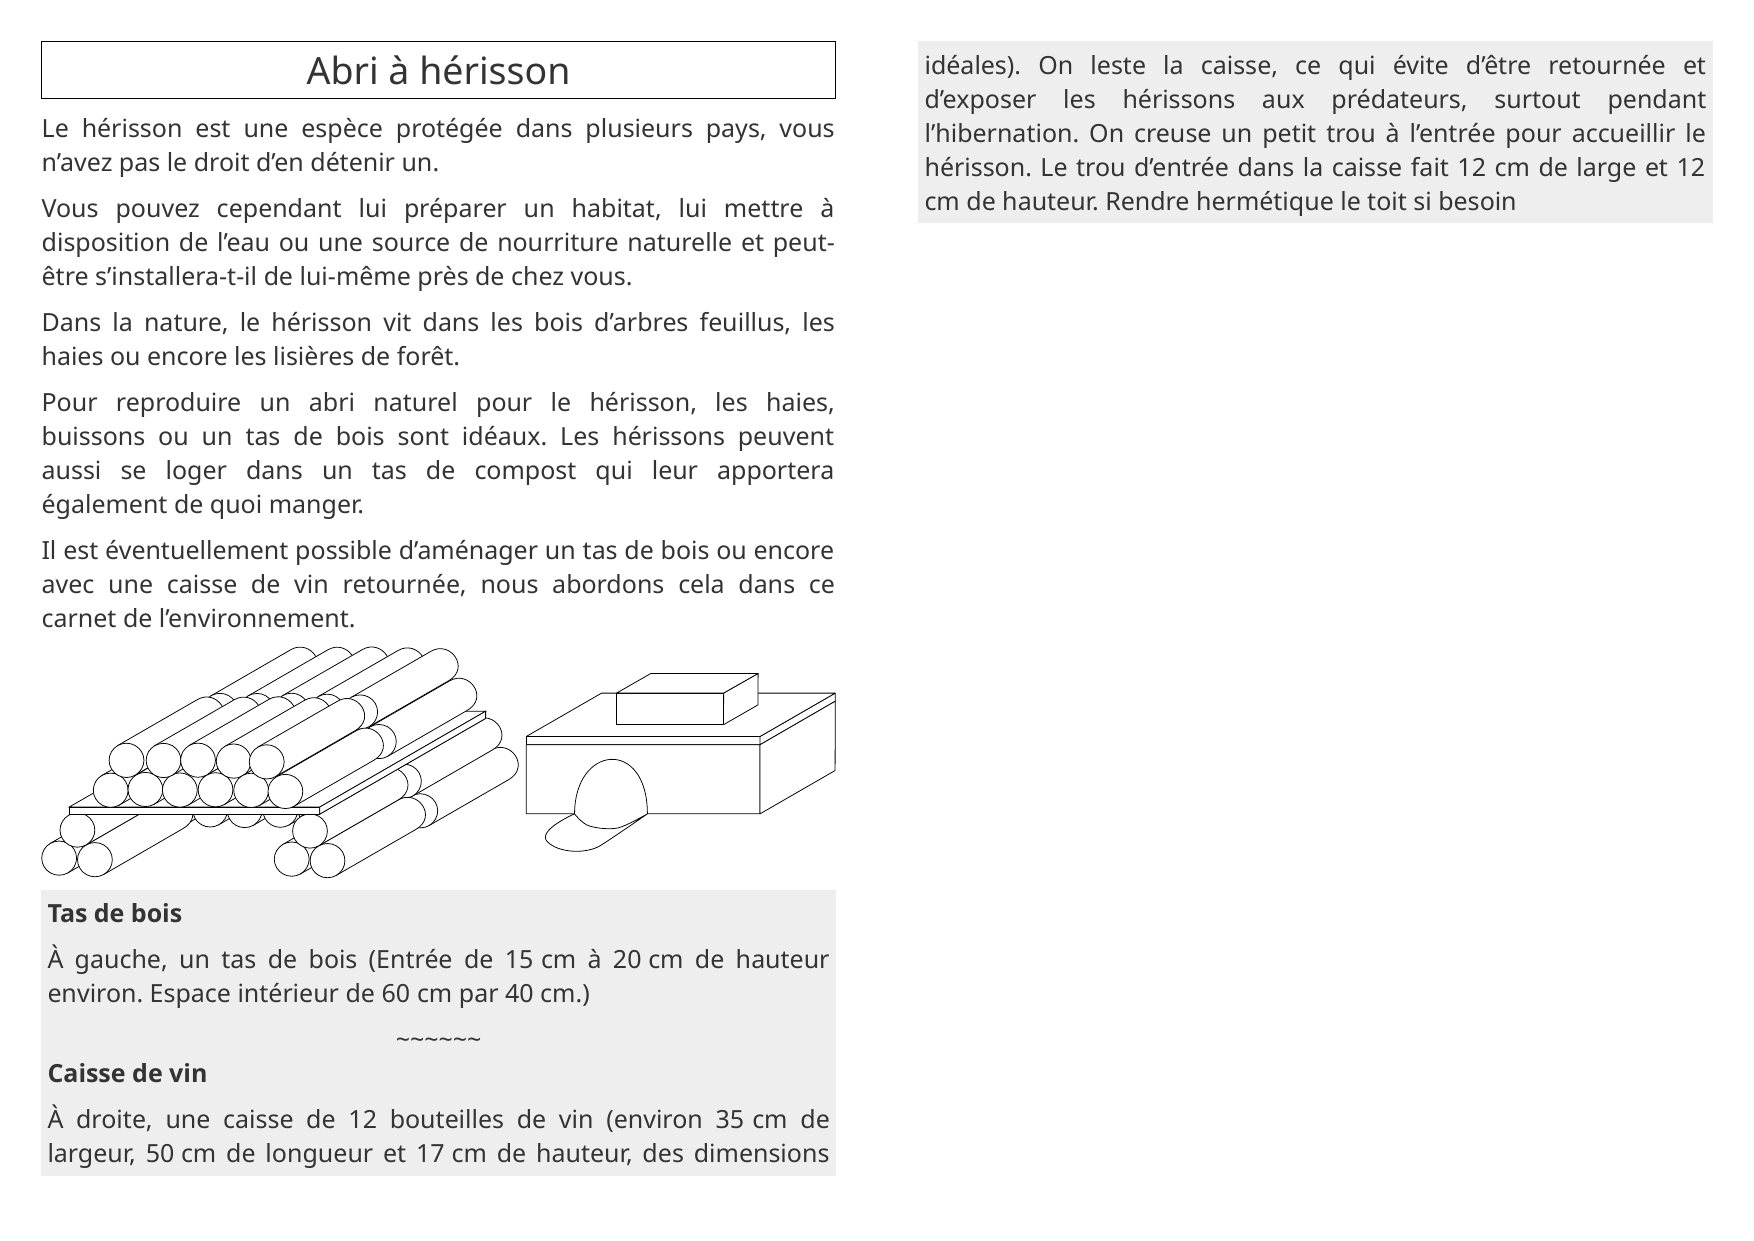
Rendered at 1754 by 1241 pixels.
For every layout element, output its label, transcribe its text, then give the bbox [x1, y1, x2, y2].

text À droite, une caisse de 12 bouteilles de vin (environ 35 cm de largeur, 50 cm de longueur et 17 cm de hauteur, des dimensions [41, 1096, 836, 1176]
text Dans la nature, le hérisson vit dans les bois d’arbres feuillus, les haies ou encore les lisières de forêt. [41, 305, 836, 373]
text Pour reproduire un abri naturel pour le hérisson, les haies, buissons ou un tas de bois sont idéaux. Les hérissons peuvent aussi se loger dans un tas de compost qui leur apportera également de quoi manger. [41, 384, 836, 521]
text Tas de bois [41, 890, 836, 930]
text À gauche, un tas de bois (Entrée de 15 cm à 20 cm de hauteur environ. Espace intérieur de 60 cm par 40 cm.) [41, 936, 836, 1010]
text Vous pouvez cependant lui préparer un habitat, lui mettre à disposition de l’eau ou une source de nourriture naturelle et peut-être s’installera-t-il de lui-même près de chez vous. [41, 191, 836, 293]
text ~~~~~~ [41, 1016, 836, 1056]
text Le hérisson est une espèce protégée dans plusieurs pays, vous n’avez pas le droit d’en détenir un. [41, 111, 836, 179]
text Caisse de vin [41, 1056, 836, 1090]
subtitle Abri à hérisson [42, 42, 835, 98]
text idéales). On leste la caisse, ce qui évite d’être retournée et d’exposer les hérissons aux prédateurs, surtout pendant l’hibernation. On creuse un petit trou à l’entrée pour accueillir le hérisson. Le trou d’entrée dans la caisse fait 12 cm de large et 12 cm de hauteur. Rendre hermétique le toit si besoin [918, 41, 1713, 223]
text Il est éventuellement possible d’aménager un tas de bois ou encore avec une caisse de vin retournée, nous abordons cela dans ce carnet de l’environnement. [41, 533, 836, 635]
